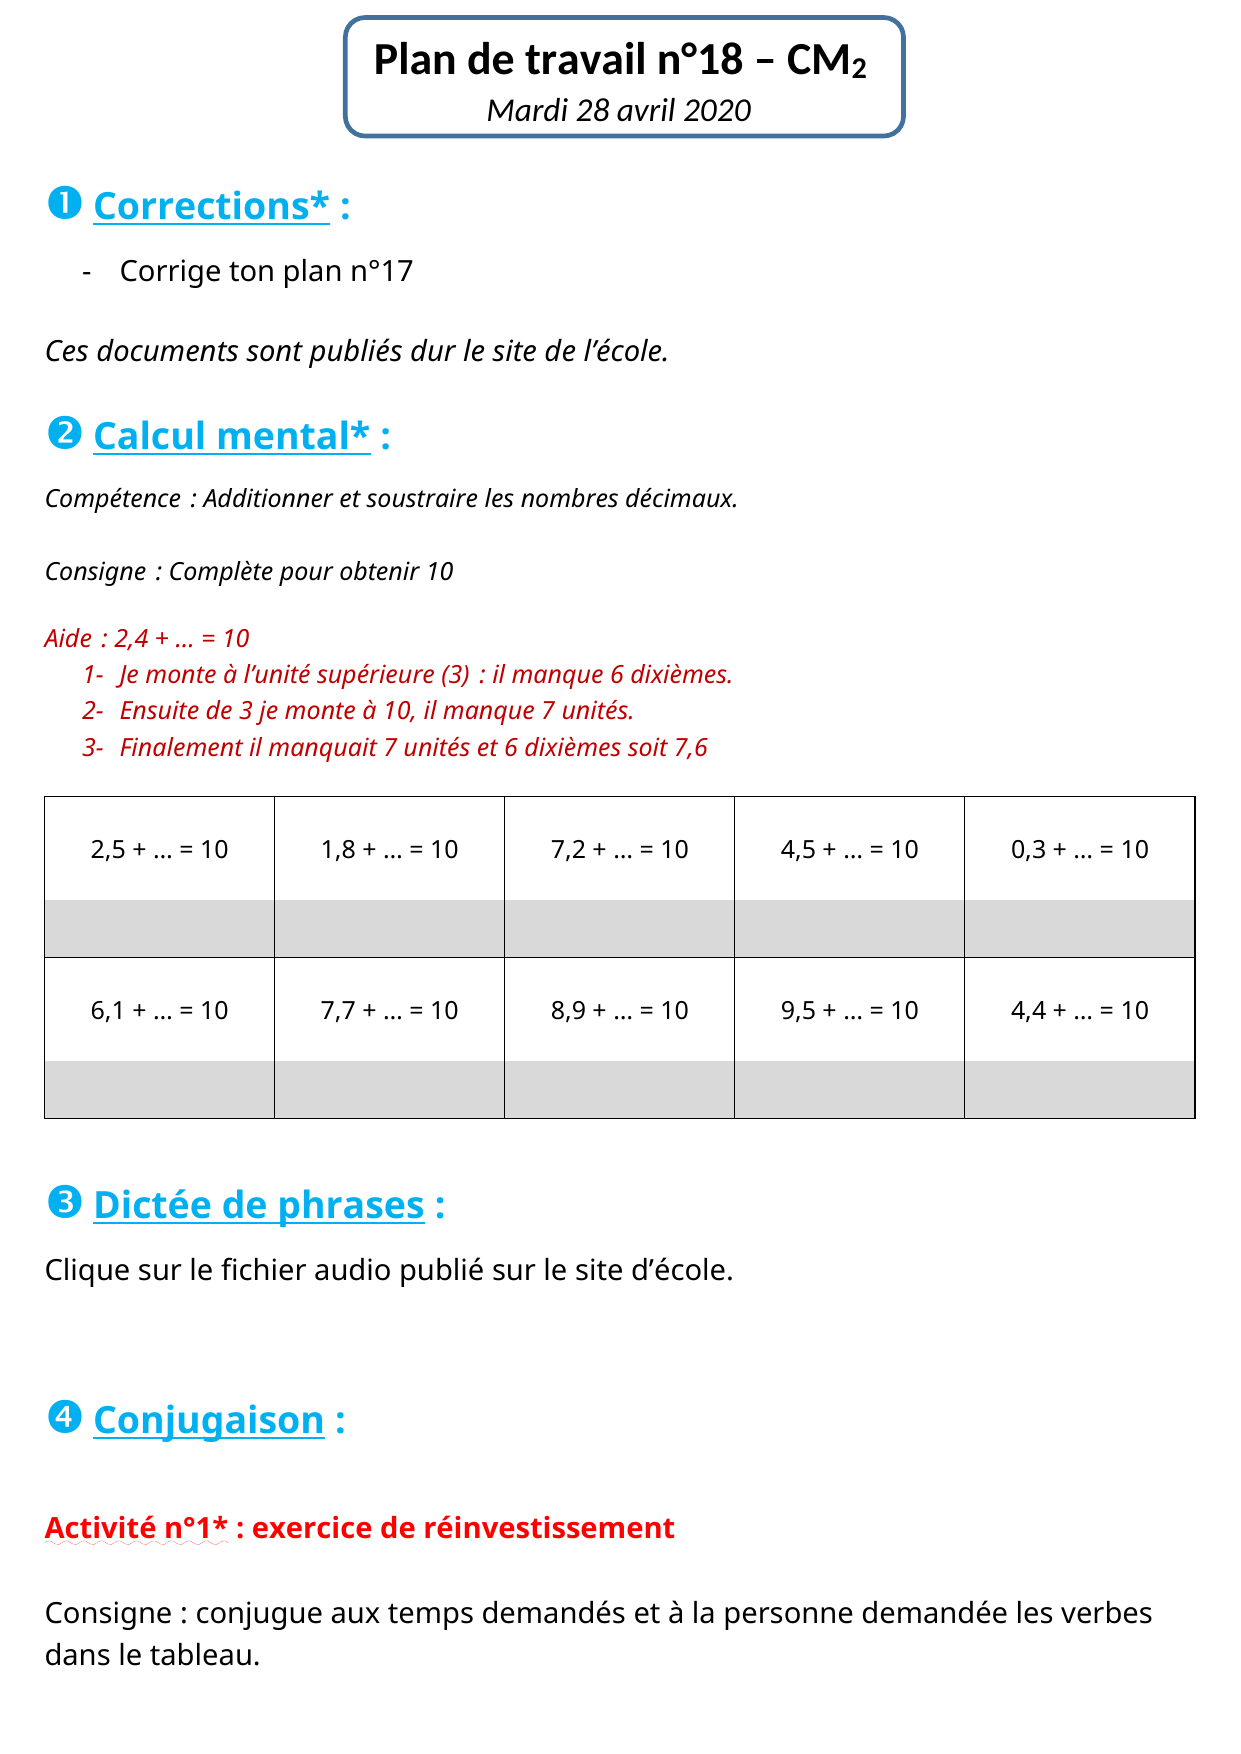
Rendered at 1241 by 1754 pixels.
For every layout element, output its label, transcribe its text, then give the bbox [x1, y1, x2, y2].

text Consigne : Complète pour obtenir 10 [44, 553, 1196, 587]
list Ensuite de 3 je monte à 10, il manque 7 unités. [82, 693, 1196, 727]
table_cell [275, 900, 504, 957]
text Consigne : conjugue aux temps demandés et à la personne demandée les verbes dans le tableau. [44, 1592, 1196, 1674]
text Plan de travail n°18 – CM2 [348, 29, 901, 86]
table_header 2,5 + … = 10 [45, 797, 274, 900]
list Je monte à l’unité supérieure (3) : il manque 6 dixièmes. [82, 657, 1196, 691]
text Ces documents sont publiés dur le site de l’école. [44, 330, 1196, 370]
text [44, 29, 344, 86]
table_header 7,2 + … = 10 [505, 797, 734, 900]
text [44, 89, 347, 130]
table_cell [45, 900, 274, 957]
text Aide : 2,4 + … = 10 [44, 620, 1196, 654]
table_header 4,5 + … = 10 [735, 797, 964, 900]
table_cell 6,1 + … = 10 [45, 958, 274, 1061]
text  Calcul mental* : [44, 409, 1196, 461]
list Finalement il manquait 7 unités et 6 dixièmes soit 7,6 [82, 729, 1196, 763]
text Clique sur le fichier audio publié sur le site d’école. [44, 1249, 1196, 1289]
table_header 1,8 + … = 10 [275, 797, 504, 900]
text  Dictée de phrases : [44, 1178, 1196, 1229]
text Mardi 28 avril 2020 [348, 89, 901, 130]
table_cell [275, 1061, 504, 1118]
table_cell 9,5 + … = 10 [735, 958, 964, 1061]
text  Corrections* : [44, 179, 1196, 231]
text  Conjugaison : [44, 1393, 1196, 1444]
text [902, 89, 1196, 130]
table_cell [965, 1061, 1194, 1118]
table_cell 4,4 + … = 10 [965, 958, 1194, 1061]
list Corrige ton plan n°17 [82, 251, 1196, 290]
text Activité n°1* : exercice de réinvestissement [44, 1507, 1196, 1547]
text Compétence : Additionner et soustraire les nombres décimaux. [44, 481, 1196, 515]
text [905, 29, 1196, 86]
table_cell 7,7 + … = 10 [275, 958, 504, 1061]
table_cell 8,9 + … = 10 [505, 958, 734, 1061]
table_cell [735, 900, 964, 957]
table_cell [965, 900, 1194, 957]
table_cell [505, 900, 734, 957]
table_cell [735, 1061, 964, 1118]
table_cell [45, 1061, 274, 1118]
table_cell [505, 1061, 734, 1118]
table_header 0,3 + … = 10 [965, 797, 1194, 900]
